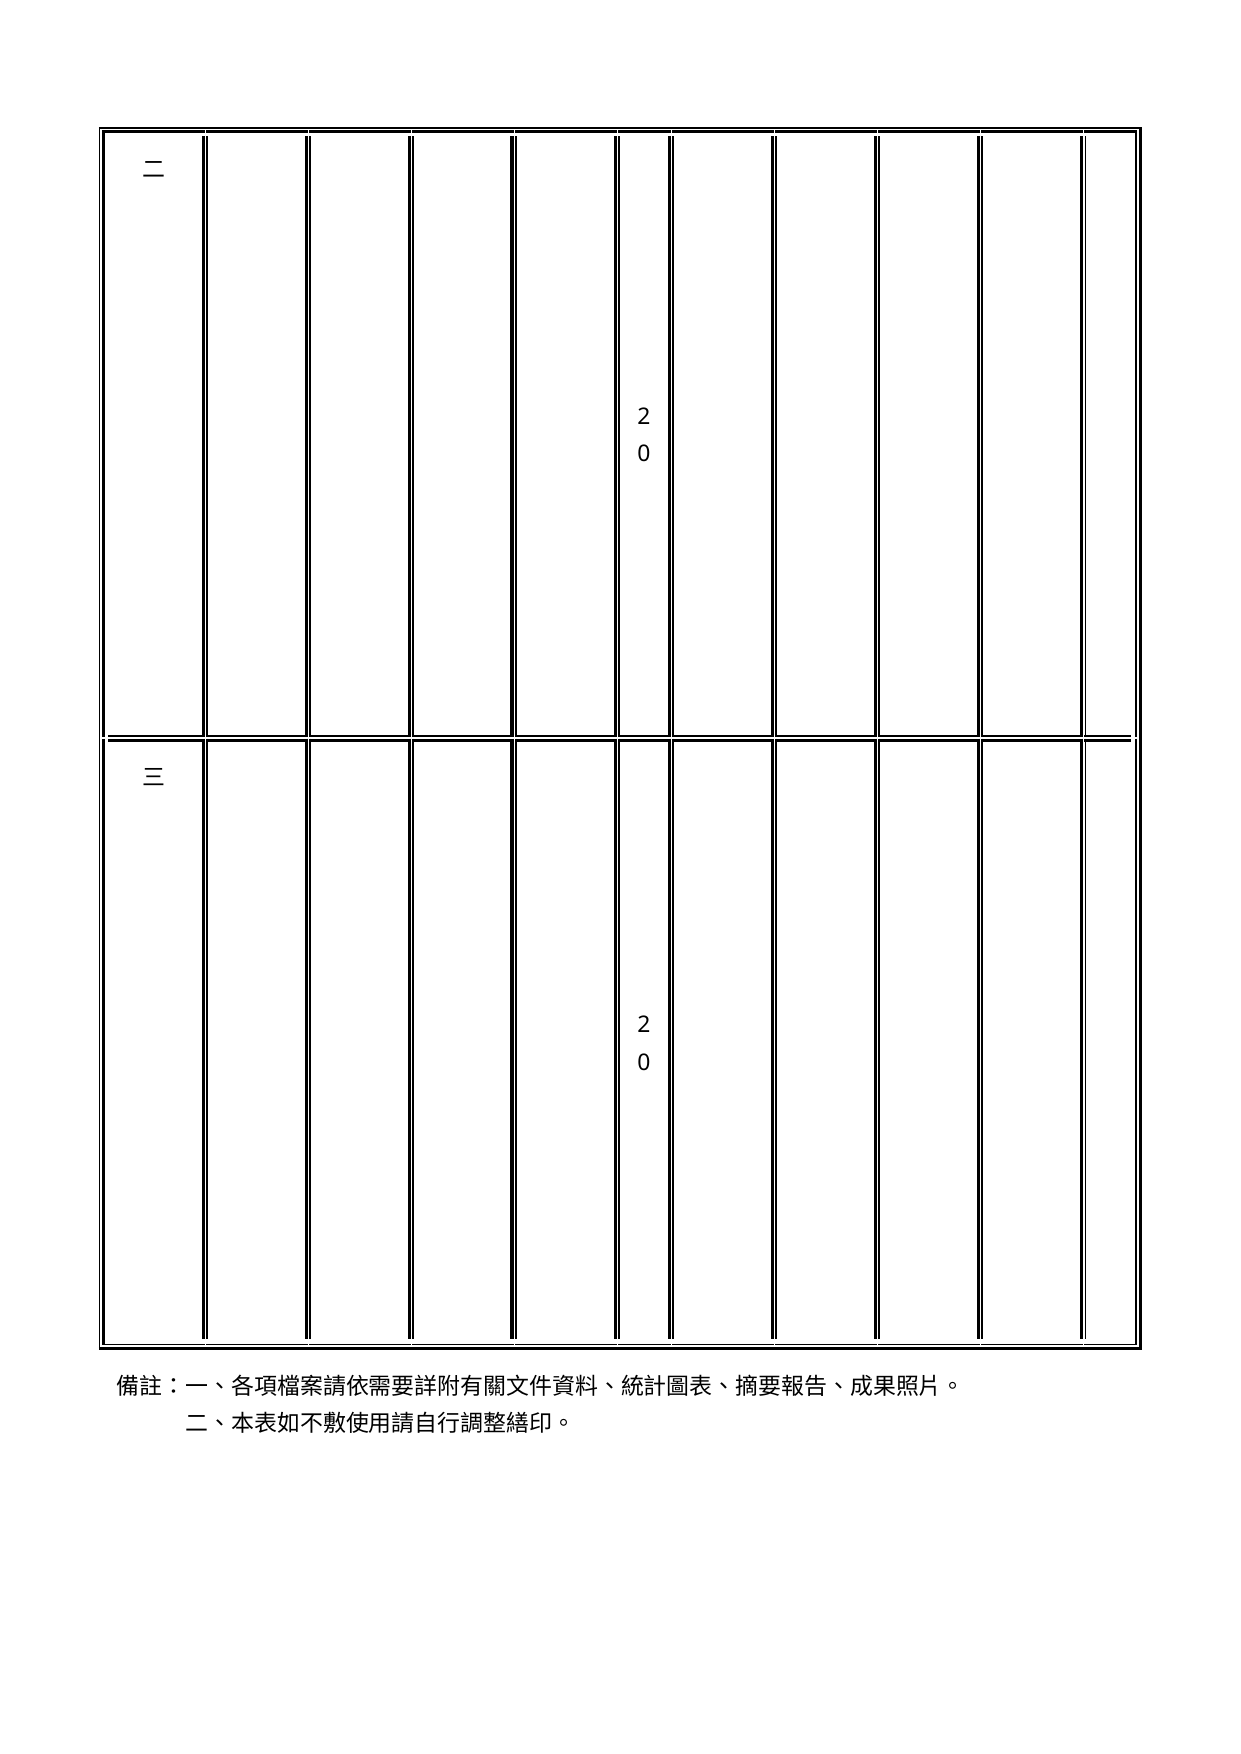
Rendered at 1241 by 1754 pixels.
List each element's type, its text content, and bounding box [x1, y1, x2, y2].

table_cell [411, 129, 513, 735]
table_cell 三 [102, 735, 205, 1344]
table_cell [308, 129, 411, 735]
table_cell [980, 735, 1083, 1344]
table_cell [671, 735, 774, 1344]
table_cell 20 [617, 129, 671, 735]
table_cell [877, 735, 980, 1344]
table_cell [774, 735, 877, 1344]
table_cell [205, 735, 308, 1344]
table_cell 二 [105, 133, 205, 735]
table_cell [514, 129, 617, 735]
table_cell [308, 735, 411, 1344]
table_cell [205, 129, 308, 735]
table_cell [980, 129, 1083, 735]
table_cell [1083, 735, 1138, 1344]
table_cell [514, 735, 617, 1344]
table_header 備註：一、各項檔案請依需要詳附有關文件資料、統計圖表、摘要報告、成果照片。 二、本表如不敷使用請自行調整繕印。 [101, 1350, 1132, 1456]
table_cell [877, 129, 980, 735]
table_cell [1083, 129, 1138, 735]
table_cell [671, 129, 774, 735]
table_cell 20 [617, 735, 671, 1344]
table_cell [774, 129, 877, 735]
table_cell [411, 735, 513, 1344]
